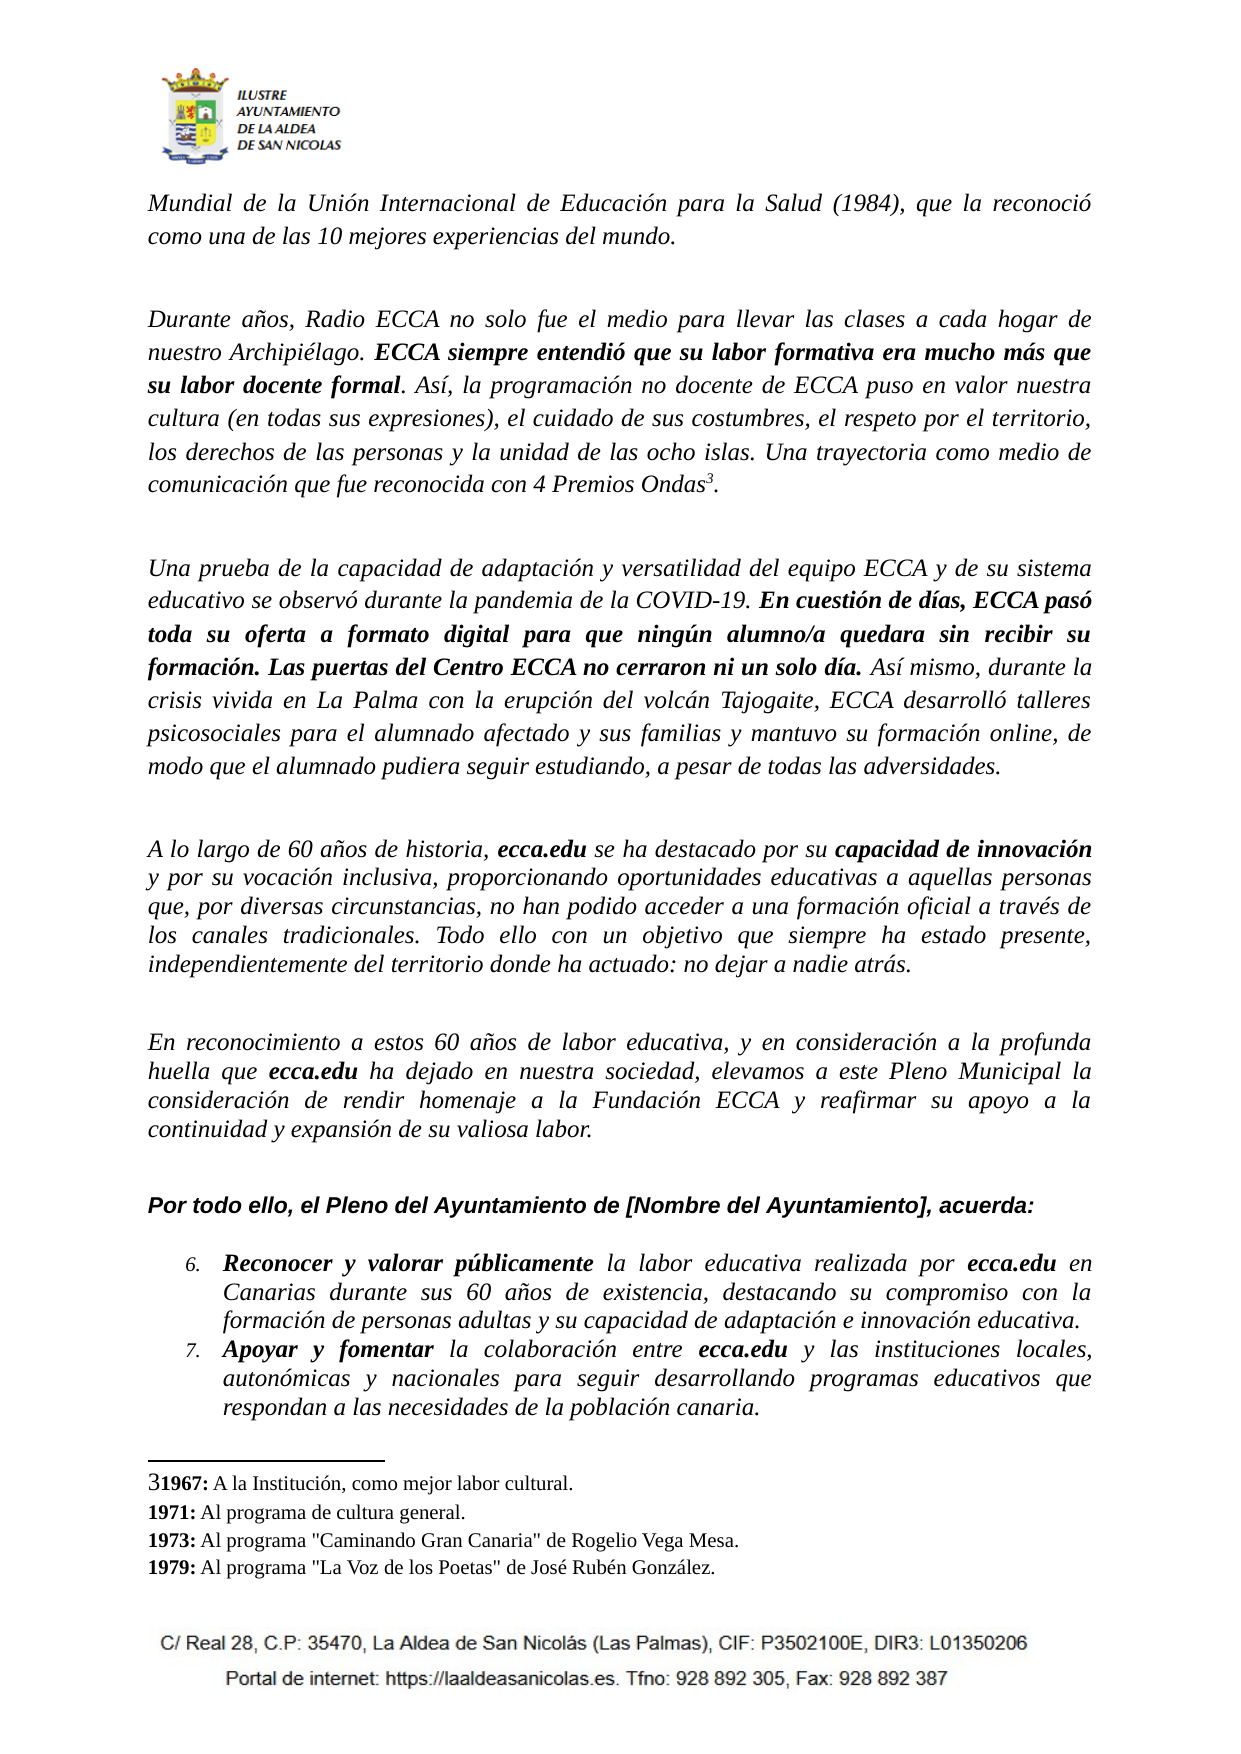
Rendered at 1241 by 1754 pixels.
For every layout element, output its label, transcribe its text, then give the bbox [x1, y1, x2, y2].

text 1971: Al programa de cultura general. [148, 1500, 1093, 1524]
picture [149, 1627, 1034, 1694]
text En reconocimiento a estos 60 años de labor educativa, y en consideración a la profunda huella que ecca.edu ha dejado en nuestra sociedad, elevamos a este Pleno Municipal la consideración de rendir homenaje a la Fundación ECCA y reafirmar su apoyo a la continuidad y expansión de su valiosa labor. [148, 1027, 1093, 1142]
subtitle Por todo ello, el Pleno del Ayuntamiento de [Nombre del Ayuntamiento], acuerda: [148, 1192, 1093, 1219]
text 1973: Al programa "Caminando Gran Canaria" de Rogelio Vega Mesa. [148, 1528, 1093, 1552]
text A lo largo de 60 años de historia, ecca.edu se ha destacado por su capacidad de innovación y por su vocación inclusiva, proporcionando oportunidades educativas a aquellas personas que, por diversas circunstancias, no han podido acceder a una formación oficial a través de los canales tradicionales. Todo ello con un objetivo que siempre ha estado presente, independientemente del territorio donde ha actuado: no dejar a nadie atrás. [148, 834, 1093, 977]
text Una prueba de la capacidad de adaptación y versatilidad del equipo ECCA y de su sistema educativo se observó durante la pandemia de la COVID-19. En cuestión de días, ECCA pasó toda su oferta a formato digital para que ningún alumno/a quedara sin recibir su formación. Las puertas del Centro ECCA no cerraron ni un solo día. Así mismo, durante la crisis vivida en La Palma con la erupción del volcán Tajogaite, ECCA desarrolló talleres psicosociales para el alumnado afectado y sus familias y mantuvo su formación online, de modo que el alumnado pudiera seguir estudiando, a pesar de todas las adversidades. [148, 553, 1093, 779]
text 1979: Al programa "La Voz de los Poetas" de José Rubén González. [148, 1555, 1093, 1579]
picture [148, 60, 357, 172]
text 1967: A la Institución, como mejor labor cultural. [148, 1467, 1093, 1496]
list Apoyar y fomentar la colaboración entre ecca.edu y las instituciones locales, autonómicas y nacionales para seguir desarrollando programas educativos que respondan a las necesidades de la población canaria. [185, 1334, 1093, 1421]
text Mundial de la Unión Internacional de Educación para la Salud (1984), que la reconoció como una de las 10 mejores experiencias del mundo. [148, 188, 1093, 250]
list Reconocer y valorar públicamente la labor educativa realizada por ecca.edu en Canarias durante sus 60 años de existencia, destacando su compromiso con la formación de personas adultas y su capacidad de adaptación e innovación educativa. [185, 1248, 1093, 1334]
text Durante años, Radio ECCA no solo fue el medio para llevar las clases a cada hogar de nuestro Archipiélago. ECCA siempre entendió que su labor formativa era mucho más que su labor docente formal. Así, la programación no docente de ECCA puso en valor nuestra cultura (en todas sus expresiones), el cuidado de sus costumbres, el respeto por el territorio, los derechos de las personas y la unidad de las ocho islas. Una trayectoria como medio de comunicación que fue reconocida con 4 Premios Ondas. [148, 304, 1093, 498]
